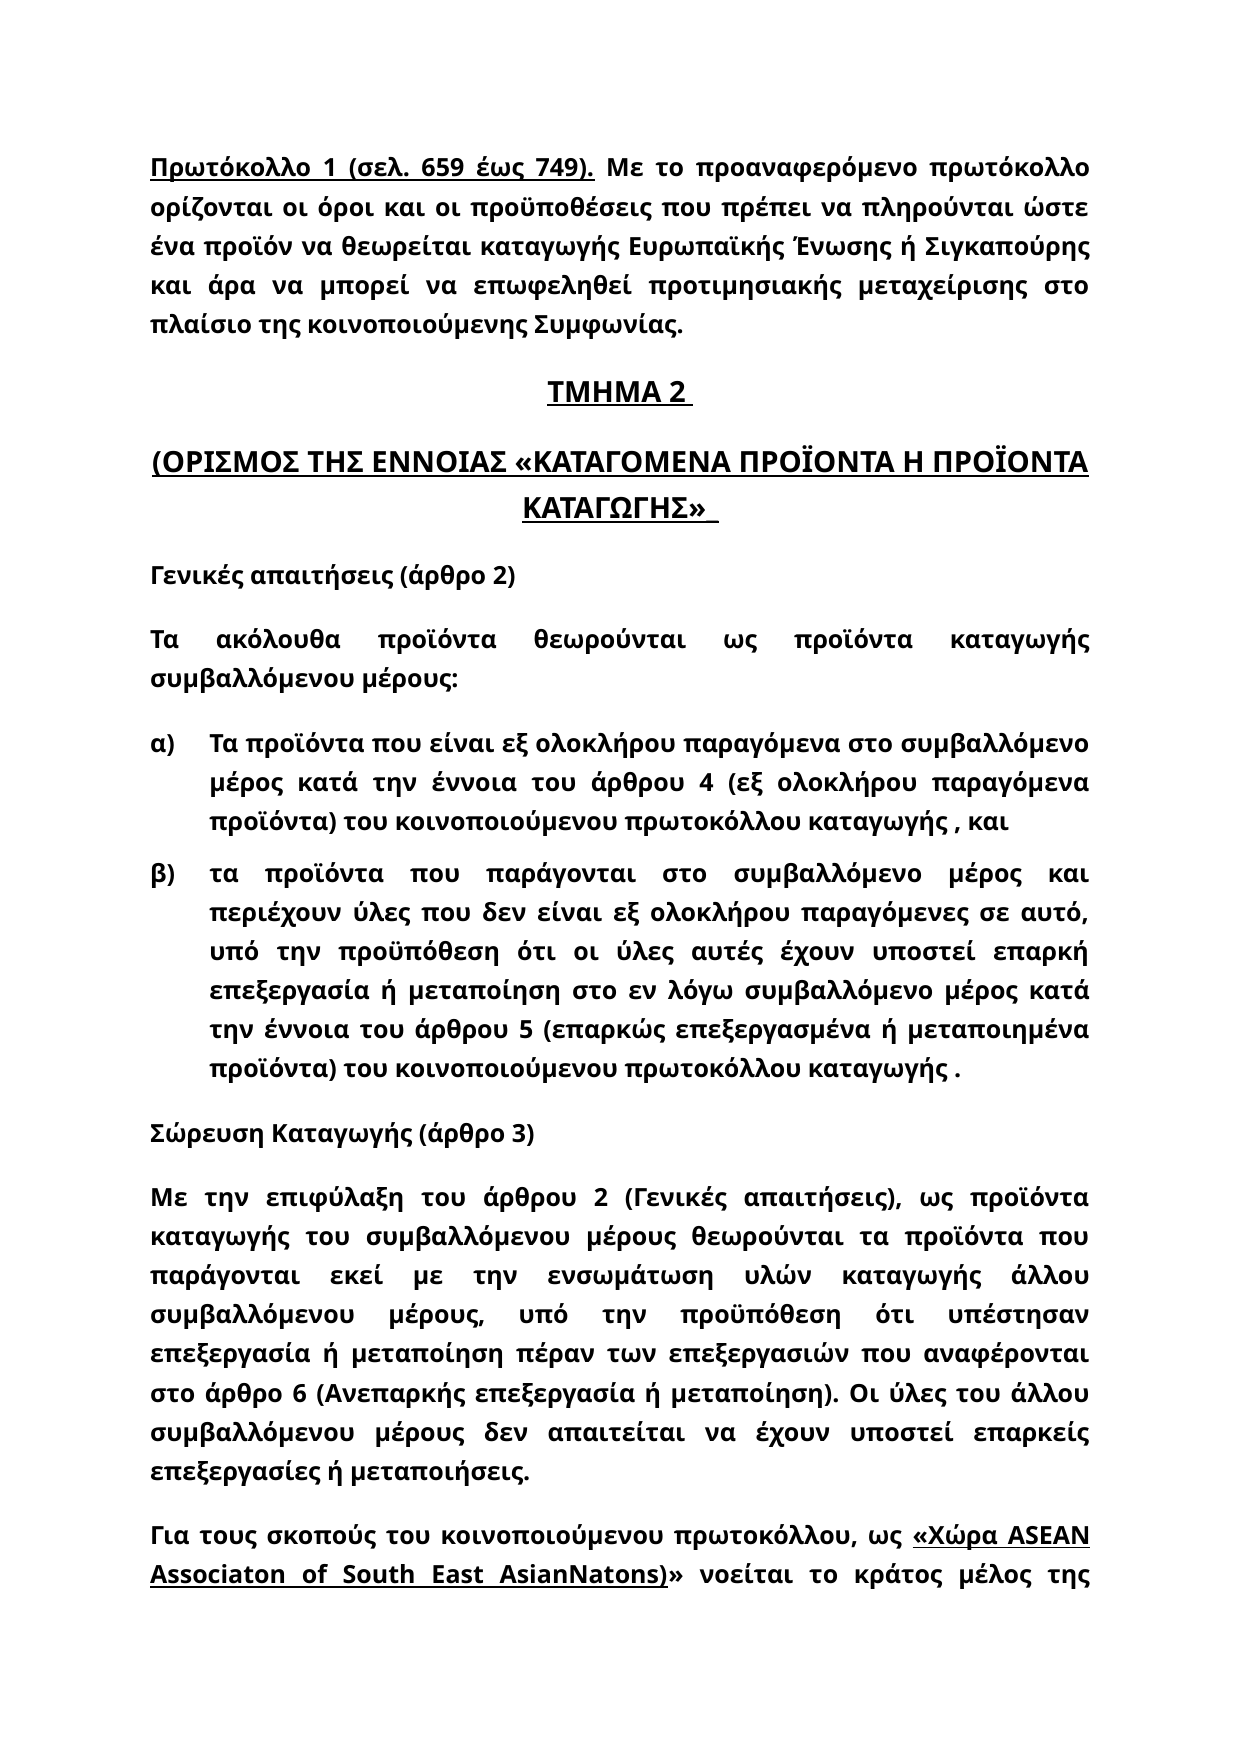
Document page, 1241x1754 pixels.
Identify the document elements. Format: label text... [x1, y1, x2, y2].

list β) τα προϊόντα που παράγονται στο συμβαλλόμενο μέρος και περιέχουν ύλες που δεν είναι εξ ολοκλήρου παραγόμενες σε αυτό, υπό την προϋπόθεση ότι οι ύλες αυτές έχουν υποστεί επαρκή επεξεργασία ή μεταποίηση στο εν λόγω συμβαλλόμενο μέρος κατά την έννοια του άρθρου 5 (επαρκώς επεξεργασμένα ή μεταποιημένα προϊόντα) του κοινοποιούμενου πρωτοκόλλου καταγωγής . [150, 855, 1090, 1085]
text Με την επιφύλαξη του άρθρου 2 (Γενικές απαιτήσεις), ως προϊόντα καταγωγής του συμβαλλόμενου μέρους θεωρούνται τα προϊόντα που παράγονται εκεί με την ενσωμάτωση υλών καταγωγής άλλου συμβαλλόμενου μέρους, υπό την προϋπόθεση ότι υπέστησαν επεξεργασία ή μεταποίηση πέραν των επεξεργασιών που αναφέρονται στο άρθρο 6 (Ανεπαρκής επεξεργασία ή μεταποίηση). Οι ύλες του άλλου συμβαλλόμενου μέρους δεν απαιτείται να έχουν υποστεί επαρκείς επεξεργασίες ή μεταποιήσεις. [150, 1179, 1090, 1488]
subtitle ΤΜΗΜΑ 2 [150, 371, 1090, 411]
text Γενικές απαιτήσεις (άρθρο 2) [150, 558, 1090, 592]
text Πρωτόκολλο 1 (σελ. 659 έως 749). Με το προαναφερόμενο πρωτόκολλο ορίζονται οι όροι και οι προϋποθέσεις που πρέπει να πληρούνται ώστε ένα προϊόν να θεωρείται καταγωγής Ευρωπαϊκής Ένωσης ή Σιγκαπούρης και άρα να μπορεί να επωφεληθεί προτιμησιακής μεταχείρισης στο πλαίσιο της κοινοποιούμενης Συμφωνίας. [150, 150, 1090, 341]
text Για τους σκοπούς του κοινοποιούμενου πρωτοκόλλου, ως «Χώρα ASEAN Associaton of South East AsianNatons)» νοείται το κράτος μέλος της [150, 1518, 1090, 1591]
text Τα ακόλουθα προϊόντα θεωρούνται ως προϊόντα καταγωγής συμβαλλόμενου μέρους: [150, 622, 1090, 695]
text Σώρευση Καταγωγής (άρθρο 3) [150, 1115, 1090, 1149]
subtitle (ΟΡΙΣΜΟΣ ΤΗΣ ΕΝΝΟΙΑΣ «ΚΑΤΑΓΟΜΕΝΑ ΠΡΟΪΟΝΤΑ Η ΠΡΟΪΟΝΤΑ ΚΑΤΑΓΩΓΗΣ»_ [150, 441, 1090, 527]
list α) Τα προϊόντα που είναι εξ ολοκλήρου παραγόμενα στο συμβαλλόμενο μέρος κατά την έννοια του άρθρου 4 (εξ ολοκλήρου παραγόμενα προϊόντα) του κοινοποιούμενου πρωτοκόλλου καταγωγής , και [150, 725, 1090, 838]
